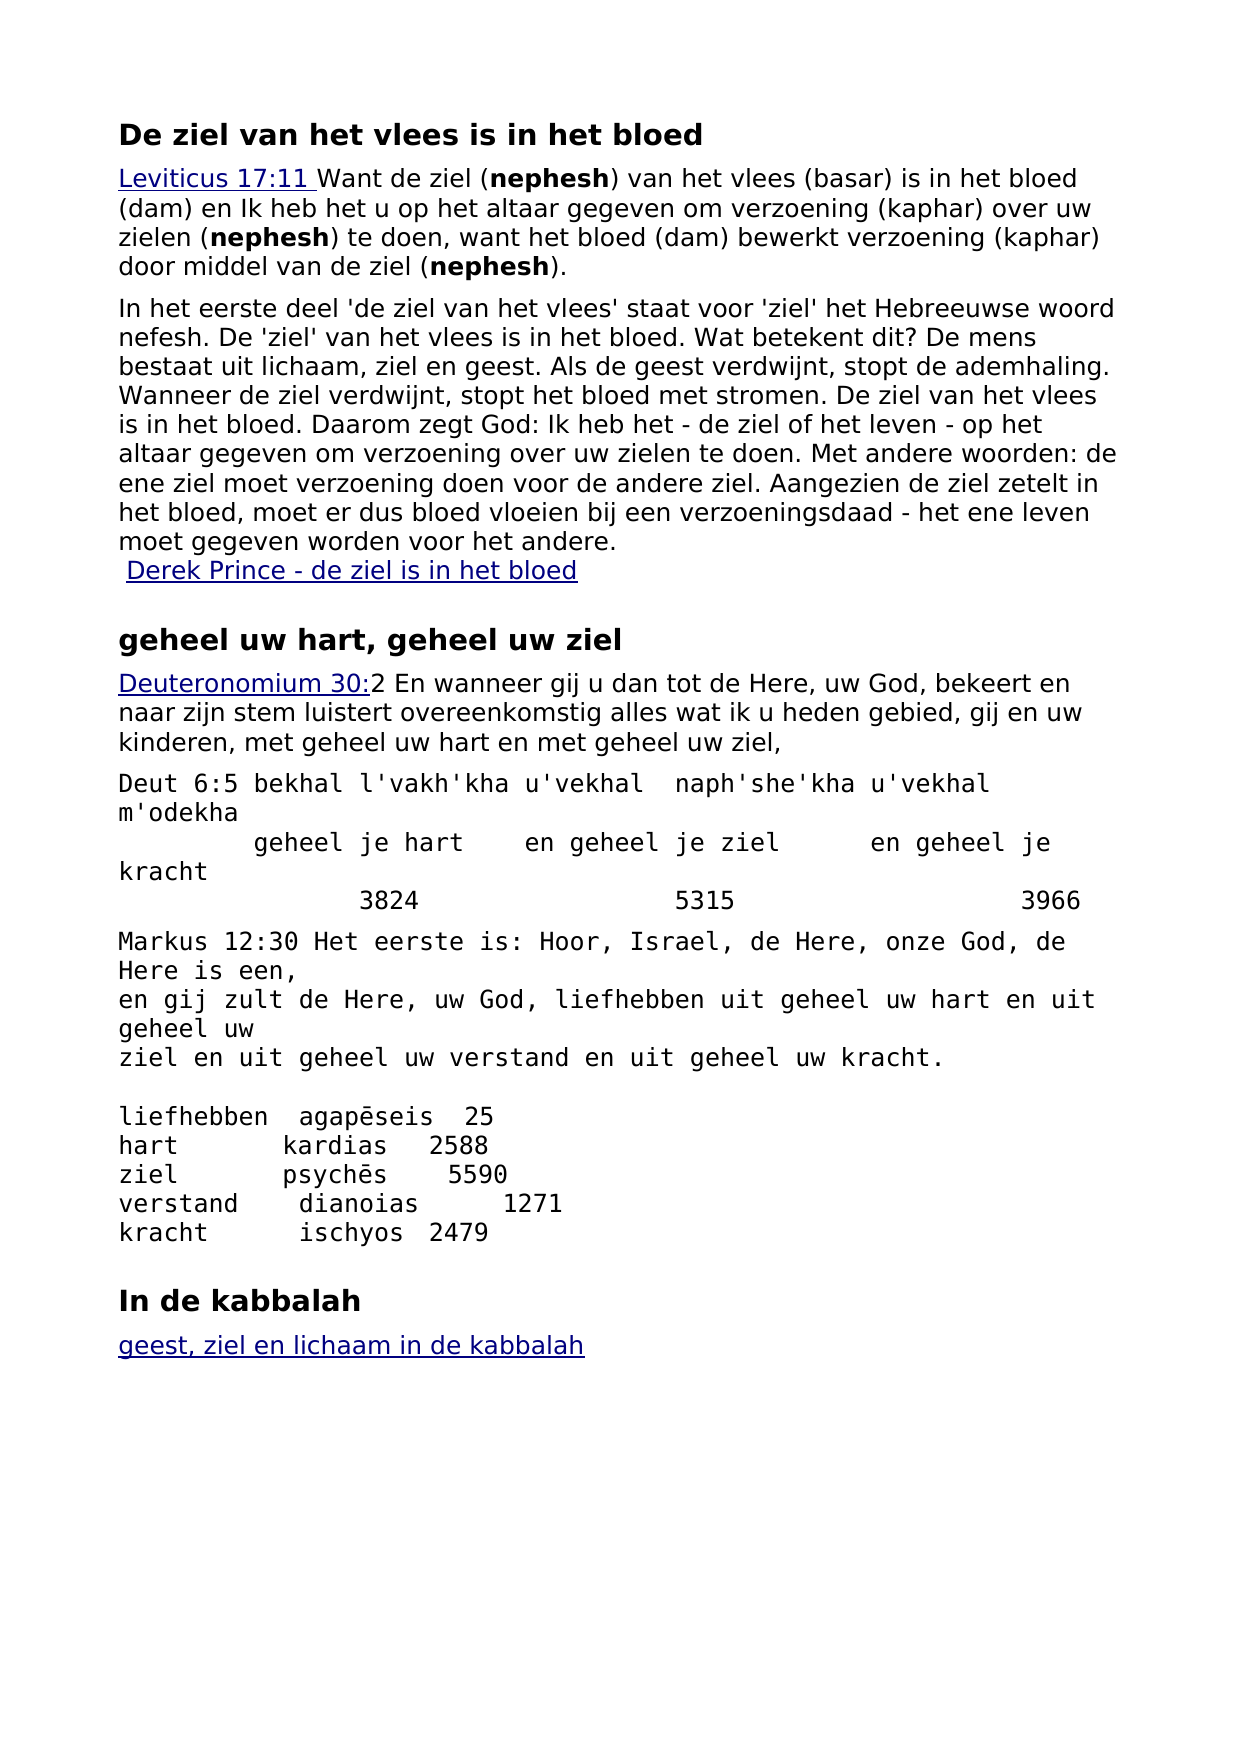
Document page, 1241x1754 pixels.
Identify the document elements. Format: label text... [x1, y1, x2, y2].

subtitle De ziel van het vlees is in het bloed [118, 118, 1122, 152]
subtitle geheel uw hart, geheel uw ziel [118, 623, 1122, 657]
text Deuteronomium 30:2 En wanneer gij u dan tot de Here, uw God, bekeert en naar zijn stem luistert overeenkomstig alles wat ik u heden gebied, gij en uw kinderen, met geheel uw hart en met geheel uw ziel, [118, 669, 1122, 757]
text geest, ziel en lichaam in de kabbalah [118, 1331, 1122, 1389]
subtitle In de kabbalah [118, 1284, 1122, 1318]
text Leviticus 17:11 Want de ziel (nephesh) van het vlees (basar) is in het bloed (dam) en Ik heb het u op het altaar gegeven om verzoening (kaphar) over uw zielen (nephesh) te doen, want het bloed (dam) bewerkt verzoening (kaphar) door middel van de ziel (nephesh). [118, 164, 1122, 281]
text Markus 12:30 Het eerste is: Hoor, Israel, de Here, onze God, de Here is een, en gij zult de Here, uw God, liefhebben uit geheel uw hart en uit geheel uw ziel en uit geheel uw verstand en uit geheel uw kracht. liefhebben agapēseis 25 hart kardias 2588 ziel psychēs 5590 verstand dianoias 1271 kracht ischyos 2479 [118, 927, 1122, 1248]
text Deut 6:5 bekhal l'vakh'kha u'vekhal naph'she'kha u'vekhal m'odekha geheel je hart en geheel je ziel en geheel je kracht 3824 5315 3966 [118, 769, 1122, 915]
text In het eerste deel 'de ziel van het vlees' staat voor 'ziel' het Hebreeuwse woord nefesh. De 'ziel' van het vlees is in het bloed. Wat betekent dit? De mens bestaat uit lichaam, ziel en geest. Als de geest verdwijnt, stopt de ademhaling. Wanneer de ziel verdwijnt, stopt het bloed met stromen. De ziel van het vlees is in het bloed. Daarom zegt God: Ik heb het - de ziel of het leven - op het altaar gegeven om verzoening over uw zielen te doen. Met andere woorden: de ene ziel moet verzoening doen voor de andere ziel. Aangezien de ziel zetelt in het bloed, moet er dus bloed vloeien bij een verzoeningsdaad - het ene leven moet gegeven worden voor het andere. Derek Prince - de ziel is in het bloed [118, 294, 1122, 585]
